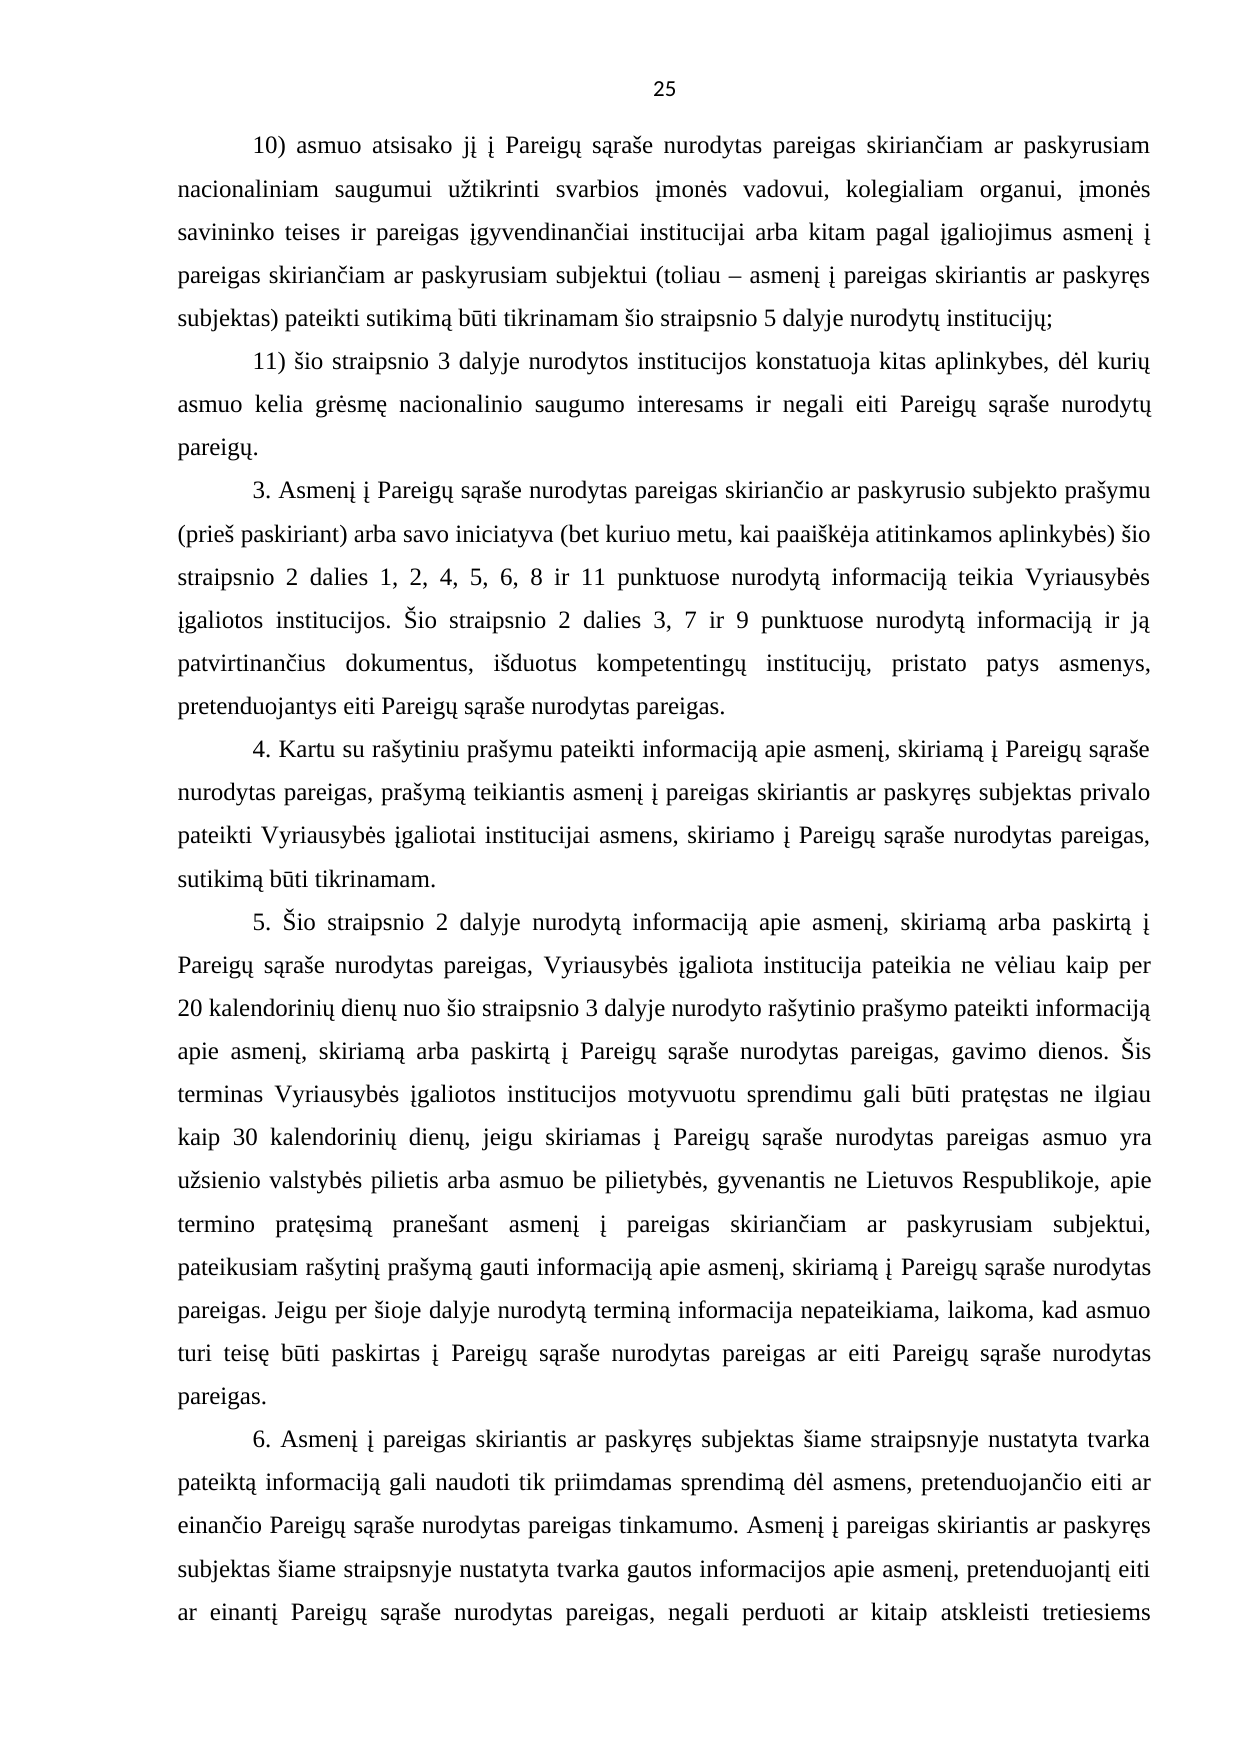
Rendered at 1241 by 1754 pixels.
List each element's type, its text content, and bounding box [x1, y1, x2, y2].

text 10) asmuo atsisako jį į Pareigų sąraše nurodytas pareigas skiriančiam ar paskyrusiam nacionaliniam saugumui užtikrinti svarbios įmonės vadovui, kolegialiam organui, įmonės savininko teises ir pareigas įgyvendinančiai institucijai arba kitam pagal įgaliojimus asmenį į pareigas skiriančiam ar paskyrusiam subjektui (toliau – asmenį į pareigas skiriantis ar paskyręs subjektas) pateikti sutikimą būti tikrinamam šio straipsnio 5 dalyje nurodytų institucijų; [177, 131, 1152, 332]
text 3. Asmenį į Pareigų sąraše nurodytas pareigas skiriančio ar paskyrusio subjekto prašymu (prieš paskiriant) arba savo iniciatyva (bet kuriuo metu, kai paaiškėja atitinkamos aplinkybės) šio straipsnio 2 dalies 1, 2, 4, 5, 6, 8 ir 11 punktuose nurodytą informaciją teikia Vyriausybės įgaliotos institucijos. Šio straipsnio 2 dalies 3, 7 ir 9 punktuose nurodytą informaciją ir ją patvirtinančius dokumentus, išduotus kompetentingų institucijų, pristato patys asmenys, pretenduojantys eiti Pareigų sąraše nurodytas pareigas. [177, 476, 1152, 720]
text 11) šio straipsnio 3 dalyje nurodytos institucijos konstatuoja kitas aplinkybes, dėl kurių asmuo kelia grėsmę nacionalinio saugumo interesams ir negali eiti Pareigų sąraše nurodytų pareigų. [177, 346, 1152, 461]
text 4. Kartu su rašytiniu prašymu pateikti informaciją apie asmenį, skiriamą į Pareigų sąraše nurodytas pareigas, prašymą teikiantis asmenį į pareigas skiriantis ar paskyręs subjektas privalo pateikti Vyriausybės įgaliotai institucijai asmens, skiriamo į Pareigų sąraše nurodytas pareigas, sutikimą būti tikrinamam. [177, 734, 1152, 892]
text 5. Šio straipsnio 2 dalyje nurodytą informaciją apie asmenį, skiriamą arba paskirtą į Pareigų sąraše nurodytas pareigas, Vyriausybės įgaliota institucija pateikia ne vėliau kaip per 20 kalendorinių dienų nuo šio straipsnio 3 dalyje nurodyto rašytinio prašymo pateikti informaciją apie asmenį, skiriamą arba paskirtą į Pareigų sąraše nurodytas pareigas, gavimo dienos. Šis terminas Vyriausybės įgaliotos institucijos motyvuotu sprendimu gali būti pratęstas ne ilgiau kaip 30 kalendorinių dienų, jeigu skiriamas į Pareigų sąraše nurodytas pareigas asmuo yra užsienio valstybės pilietis arba asmuo be pilietybės, gyvenantis ne Lietuvos Respublikoje, apie termino pratęsimą pranešant asmenį į pareigas skiriančiam ar paskyrusiam subjektui, pateikusiam rašytinį prašymą gauti informaciją apie asmenį, skiriamą į Pareigų sąraše nurodytas pareigas. Jeigu per šioje dalyje nurodytą terminą informacija nepateikiama, laikoma, kad asmuo turi teisę būti paskirtas į Pareigų sąraše nurodytas pareigas ar eiti Pareigų sąraše nurodytas pareigas. [177, 907, 1152, 1410]
text 6. Asmenį į pareigas skiriantis ar paskyręs subjektas šiame straipsnyje nustatyta tvarka pateiktą informaciją gali naudoti tik priimdamas sprendimą dėl asmens, pretenduojančio eiti ar einančio Pareigų sąraše nurodytas pareigas tinkamumo. Asmenį į pareigas skiriantis ar paskyręs subjektas šiame straipsnyje nustatyta tvarka gautos informacijos apie asmenį, pretenduojantį eiti ar einantį Pareigų sąraše nurodytas pareigas, negali perduoti ar kitaip atskleisti tretiesiems [177, 1424, 1152, 1626]
